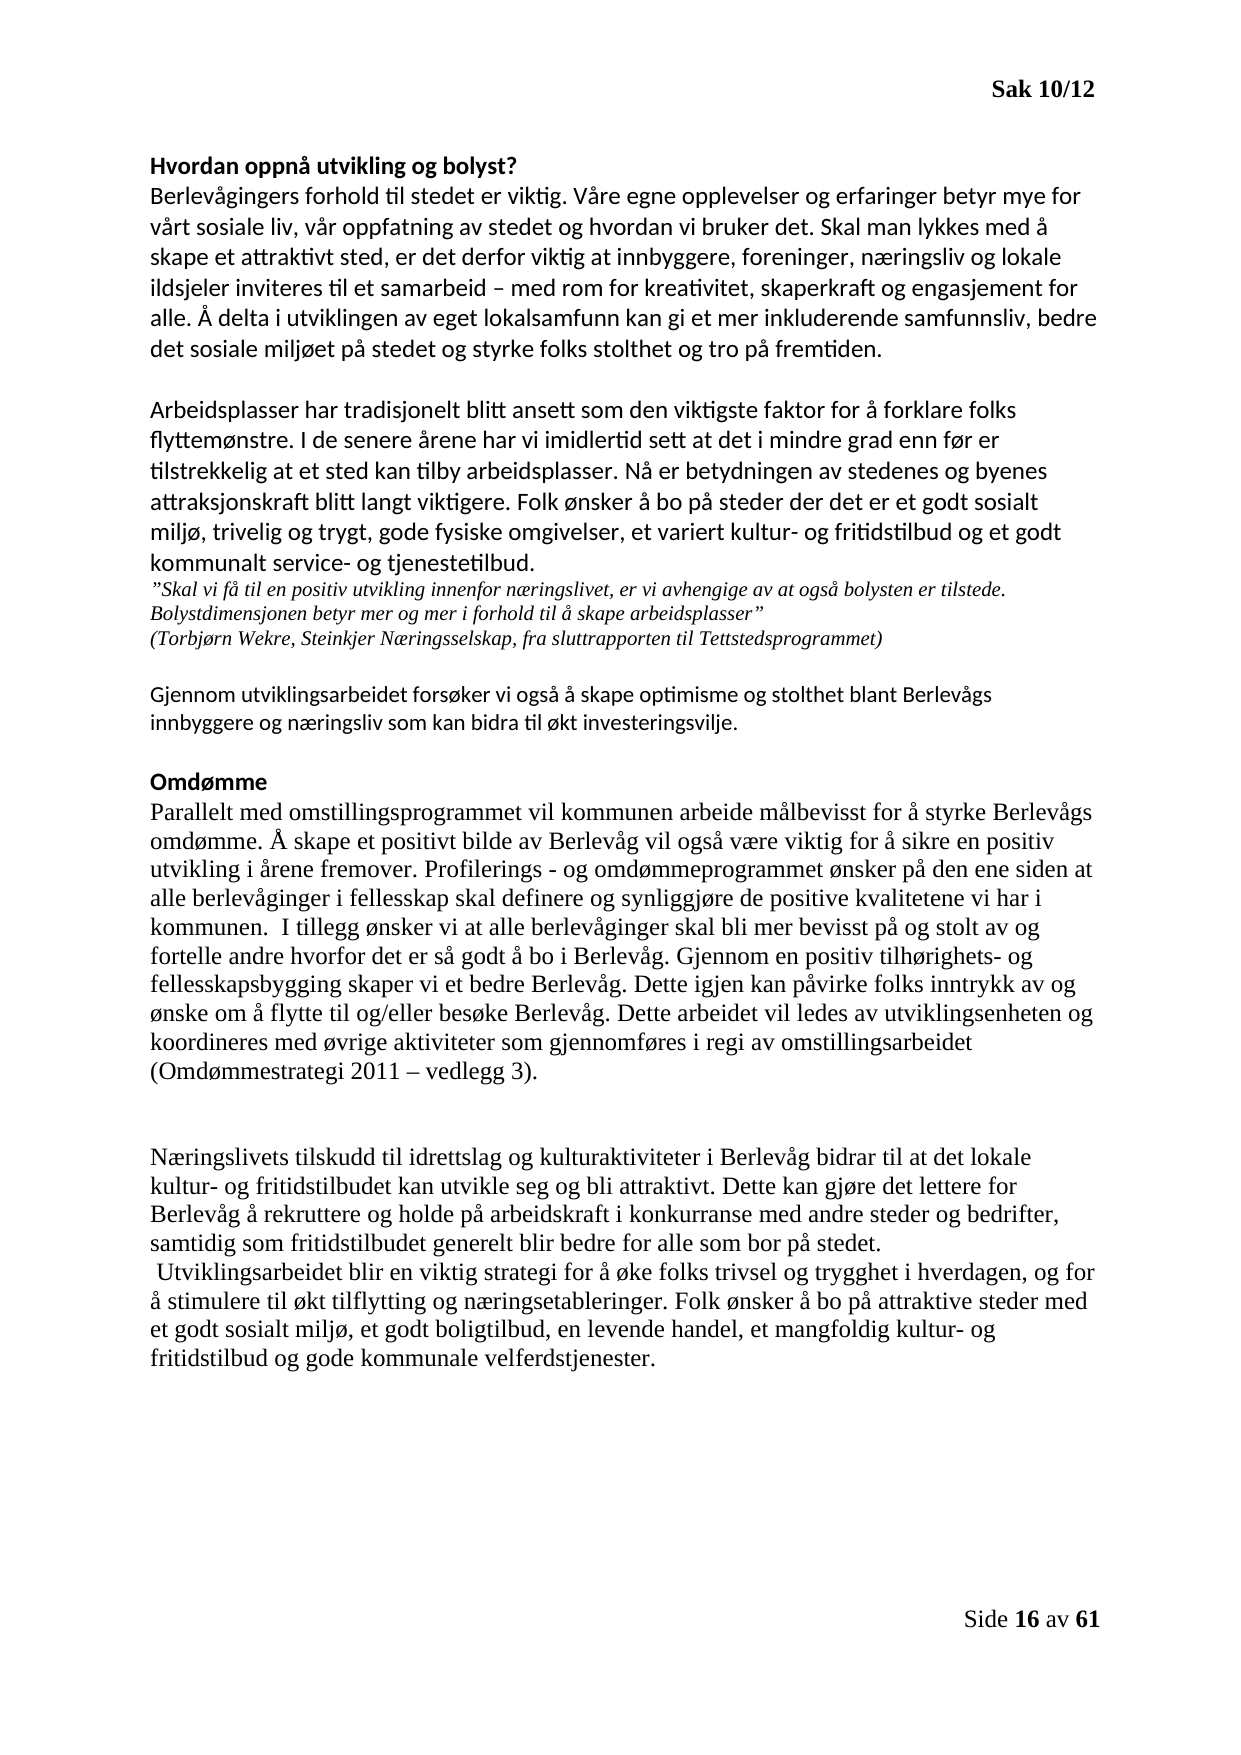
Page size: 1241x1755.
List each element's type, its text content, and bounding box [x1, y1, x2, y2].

subtitle Hvordan oppnå utvikling og bolyst? Berlevågingers forhold til stedet er viktig. Våre egne opplevelser og erfaringer betyr mye for vårt sosiale liv, vår oppfatning av stedet og hvordan vi bruker det. Skal man lykkes med å skape et attraktivt sted, er det derfor viktig at innbyggere, foreninger, næringsliv og lokale ildsjeler inviteres til et samarbeid – med rom for kreativitet, skaperkraft og engasjement for alle. Å delta i utviklingen av eget lokalsamfunn kan gi et mer inkluderende samfunnsliv, bedre det sosiale miljøet på stedet og styrke folks stolthet og tro på fremtiden. Arbeidsplasser har tradisjonelt blitt ansett som den viktigste faktor for å forklare folks flyttemønstre. I de senere årene har vi imidlertid sett at det i mindre grad enn før er tilstrekkelig at et sted kan tilby arbeidsplasser. Nå er betydningen av stedenes og byenes attraksjonskraft blitt langt viktigere. Folk ønsker å bo på steder der det er et godt sosialt miljø, trivelig og trygt, gode fysiske omgivelser, et variert kultur- og fritidstilbud og et godt kommunalt service- og tjenestetilbud. [150, 150, 1100, 577]
subtitle Gjennom utviklingsarbeidet forsøker vi også å skape optimisme og stolthet blant Berlevågs innbyggere og næringsliv som kan bidra til økt investeringsvilje. Omdømme [150, 649, 1100, 797]
text ”Skal vi få til en positiv utvikling innenfor næringslivet, er vi avhengige av at også bolysten er tilstede. Bolystdimensjonen betyr mer og mer i forhold til å skape arbeidsplasser” (Torbjørn Wekre, Steinkjer Næringsselskap, fra sluttrapporten til Tettstedsprogrammet) [150, 577, 1100, 649]
text Utviklingsarbeidet blir en viktig strategi for å øke folks trivsel og trygghet i hverdagen, og for å stimulere til økt tilflytting og næringsetableringer. Folk ønsker å bo på attraktive steder med et godt sosialt miljø, et godt boligtilbud, en levende handel, et mangfoldig kultur- og fritidstilbud og gode kommunale velferdstjenester. [150, 1257, 1100, 1372]
text Parallelt med omstillingsprogrammet vil kommunen arbeide målbevisst for å styrke Berlevågs omdømme. Å skape et positivt bilde av Berlevåg vil også være viktig for å sikre en positiv utvikling i årene fremover. Profilerings - og omdømmeprogrammet ønsker på den ene siden at alle berlevåginger i fellesskap skal definere og synliggjøre de positive kvalitetene vi har i kommunen. I tillegg ønsker vi at alle berlevåginger skal bli mer bevisst på og stolt av og fortelle andre hvorfor det er så godt å bo i Berlevåg. Gjennom en positiv tilhørighets- og fellesskapsbygging skaper vi et bedre Berlevåg. Dette igjen kan påvirke folks inntrykk av og ønske om å flytte til og/eller besøke Berlevåg. Dette arbeidet vil ledes av utviklingsenheten og koordineres med øvrige aktiviteter som gjennomføres i regi av omstillingsarbeidet (Omdømmestrategi 2011 – vedlegg 3). [150, 797, 1100, 1084]
text Næringslivets tilskudd til idrettslag og kulturaktiviteter i Berlevåg bidrar til at det lokale kultur- og fritidstilbudet kan utvikle seg og bli attraktivt. Dette kan gjøre det lettere for Berlevåg å rekruttere og holde på arbeidskraft i konkurranse med andre steder og bedrifter, samtidig som fritidstilbudet generelt blir bedre for alle som bor på stedet. [150, 1084, 1100, 1257]
